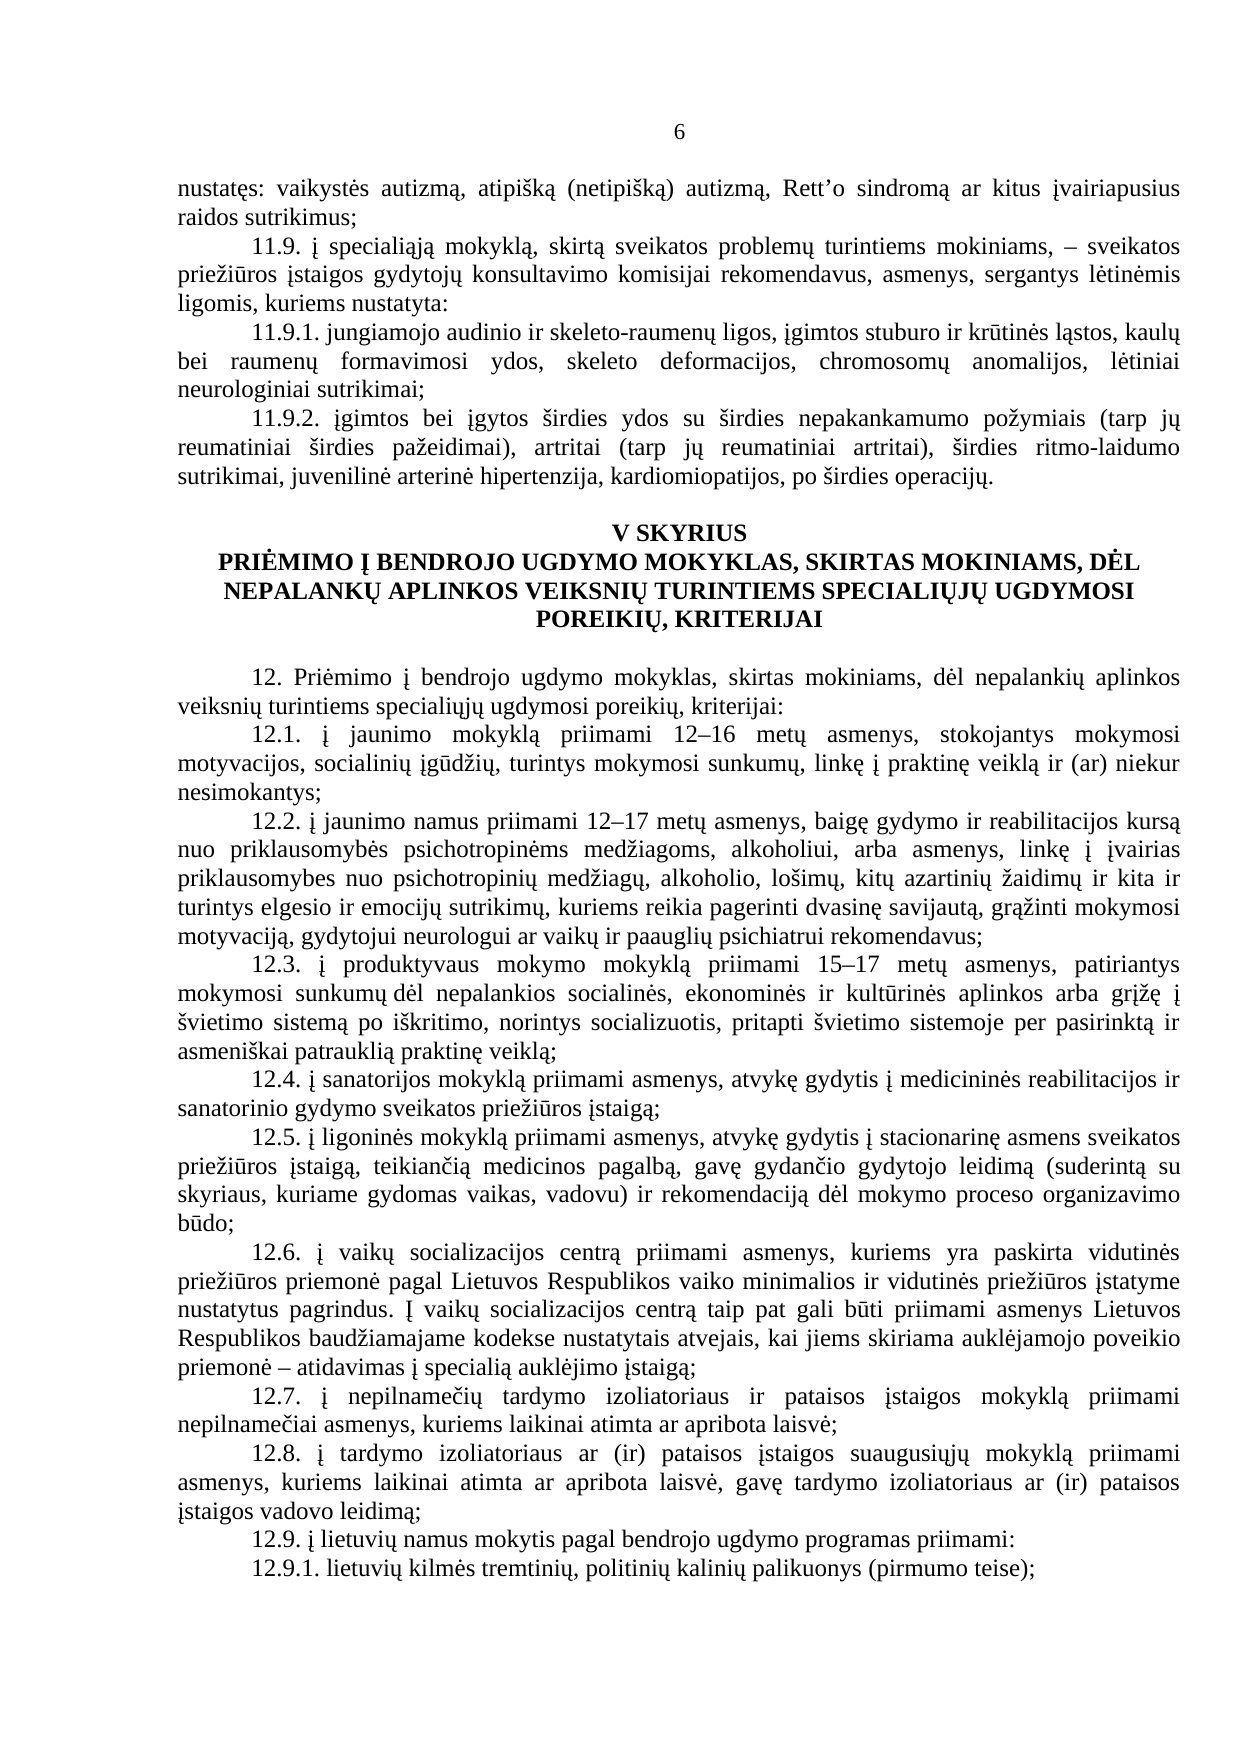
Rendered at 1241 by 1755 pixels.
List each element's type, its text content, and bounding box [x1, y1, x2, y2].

text 11.9. į specialiąją mokyklą, skirtą sveikatos problemų turintiems mokiniams, – sveikatos priežiūros įstaigos gydytojų konsultavimo komisijai rekomendavus, asmenys, sergantys lėtinėmis ligomis, kuriems nustatyta: [177, 231, 1181, 317]
text V SKYRIUS [177, 518, 1181, 547]
text 12.3. į produktyvaus mokymo mokyklą priimami 15–17 metų asmenys, patiriantys mokymosi sunkumų dėl nepalankios socialinės, ekonominės ir kultūrinės aplinkos arba grįžę į švietimo sistemą po iškritimo, norintys socializuotis, pritapti švietimo sistemoje per pasirinktą ir asmeniškai patrauklią praktinę veiklą; [177, 949, 1181, 1064]
text 12.7. į nepilnamečių tardymo izoliatoriaus ir pataisos įstaigos mokyklą priimami nepilnamečiai asmenys, kuriems laikinai atimta ar apribota laisvė; [177, 1381, 1181, 1438]
text 12.6. į vaikų socializacijos centrą priimami asmenys, kuriems yra paskirta vidutinės priežiūros priemonė pagal Lietuvos Respublikos vaiko minimalios ir vidutinės priežiūros įstatyme nustatytus pagrindus. Į vaikų socializacijos centrą taip pat gali būti priimami asmenys Lietuvos Respublikos baudžiamajame kodekse nustatytais atvejais, kai jiems skiriama auklėjamojo poveikio priemonė – atidavimas į specialią auklėjimo įstaigą; [177, 1237, 1181, 1381]
text 12.4. į sanatorijos mokyklą priimami asmenys, atvykę gydytis į medicininės reabilitacijos ir sanatorinio gydymo sveikatos priežiūros įstaigą; [177, 1064, 1181, 1122]
text 11.9.1. jungiamojo audinio ir skeleto-raumenų ligos, įgimtos stuburo ir krūtinės ląstos, kaulų bei raumenų formavimosi ydos, skeleto deformacijos, chromosomų anomalijos, lėtiniai neurologiniai sutrikimai; [177, 317, 1181, 403]
text nustatęs: vaikystės autizmą, atipišką (netipišką) autizmą, Rett’o sindromą ar kitus įvairiapusius raidos sutrikimus; [177, 173, 1181, 231]
text 12.1. į jaunimo mokyklą priimami 12–16 metų asmenys, stokojantys mokymosi motyvacijos, socialinių įgūdžių, turintys mokymosi sunkumų, linkę į praktinę veiklą ir (ar) niekur nesimokantys; [177, 719, 1181, 806]
text 12. Priėmimo į bendrojo ugdymo mokyklas, skirtas mokiniams, dėl nepalankių aplinkos veiksnių turintiems specialiųjų ugdymosi poreikių, kriterijai: [177, 662, 1181, 719]
text 12.9. į lietuvių namus mokytis pagal bendrojo ugdymo programas priimami: [177, 1524, 1181, 1553]
text 12.8. į tardymo izoliatoriaus ar (ir) pataisos įstaigos suaugusiųjų mokyklą priimami asmenys, kuriems laikinai atimta ar apribota laisvė, gavę tardymo izoliatoriaus ar (ir) pataisos įstaigos vadovo leidimą; [177, 1438, 1181, 1524]
text 11.9.2. įgimtos bei įgytos širdies ydos su širdies nepakankamumo požymiais (tarp jų reumatiniai širdies pažeidimai), artritai (tarp jų reumatiniai artritai), širdies ritmo-laidumo sutrikimai, juvenilinė arterinė hipertenzija, kardiomiopatijos, po širdies operacijų. [177, 403, 1181, 489]
text PRIĖMIMO Į BENDROJO UGDYMO MOKYKLAS, SKIRTAS MOKINIAMS, DĖL NEPALANKŲ APLINKOS VEIKSNIŲ TURINTIEMS SPECIALIŲJŲ UGDYMOSI POREIKIŲ, KRITERIJAI [177, 547, 1181, 633]
text 12.5. į ligoninės mokyklą priimami asmenys, atvykę gydytis į stacionarinę asmens sveikatos priežiūros įstaigą, teikiančią medicinos pagalbą, gavę gydančio gydytojo leidimą (suderintą su skyriaus, kuriame gydomas vaikas, vadovu) ir rekomendaciją dėl mokymo proceso organizavimo būdo; [177, 1122, 1181, 1237]
text 12.2. į jaunimo namus priimami 12–17 metų asmenys, baigę gydymo ir reabilitacijos kursą nuo priklausomybės psichotropinėms medžiagoms, alkoholiui, arba asmenys, linkę į įvairias priklausomybes nuo psichotropinių medžiagų, alkoholio, lošimų, kitų azartinių žaidimų ir kita ir turintys elgesio ir emocijų sutrikimų, kuriems reikia pagerinti dvasinę savijautą, grąžinti mokymosi motyvaciją, gydytojui neurologui ar vaikų ir paauglių psichiatrui rekomendavus; [177, 806, 1181, 949]
text 12.9.1. lietuvių kilmės tremtinių, politinių kalinių palikuonys (pirmumo teise); [177, 1553, 1181, 1582]
